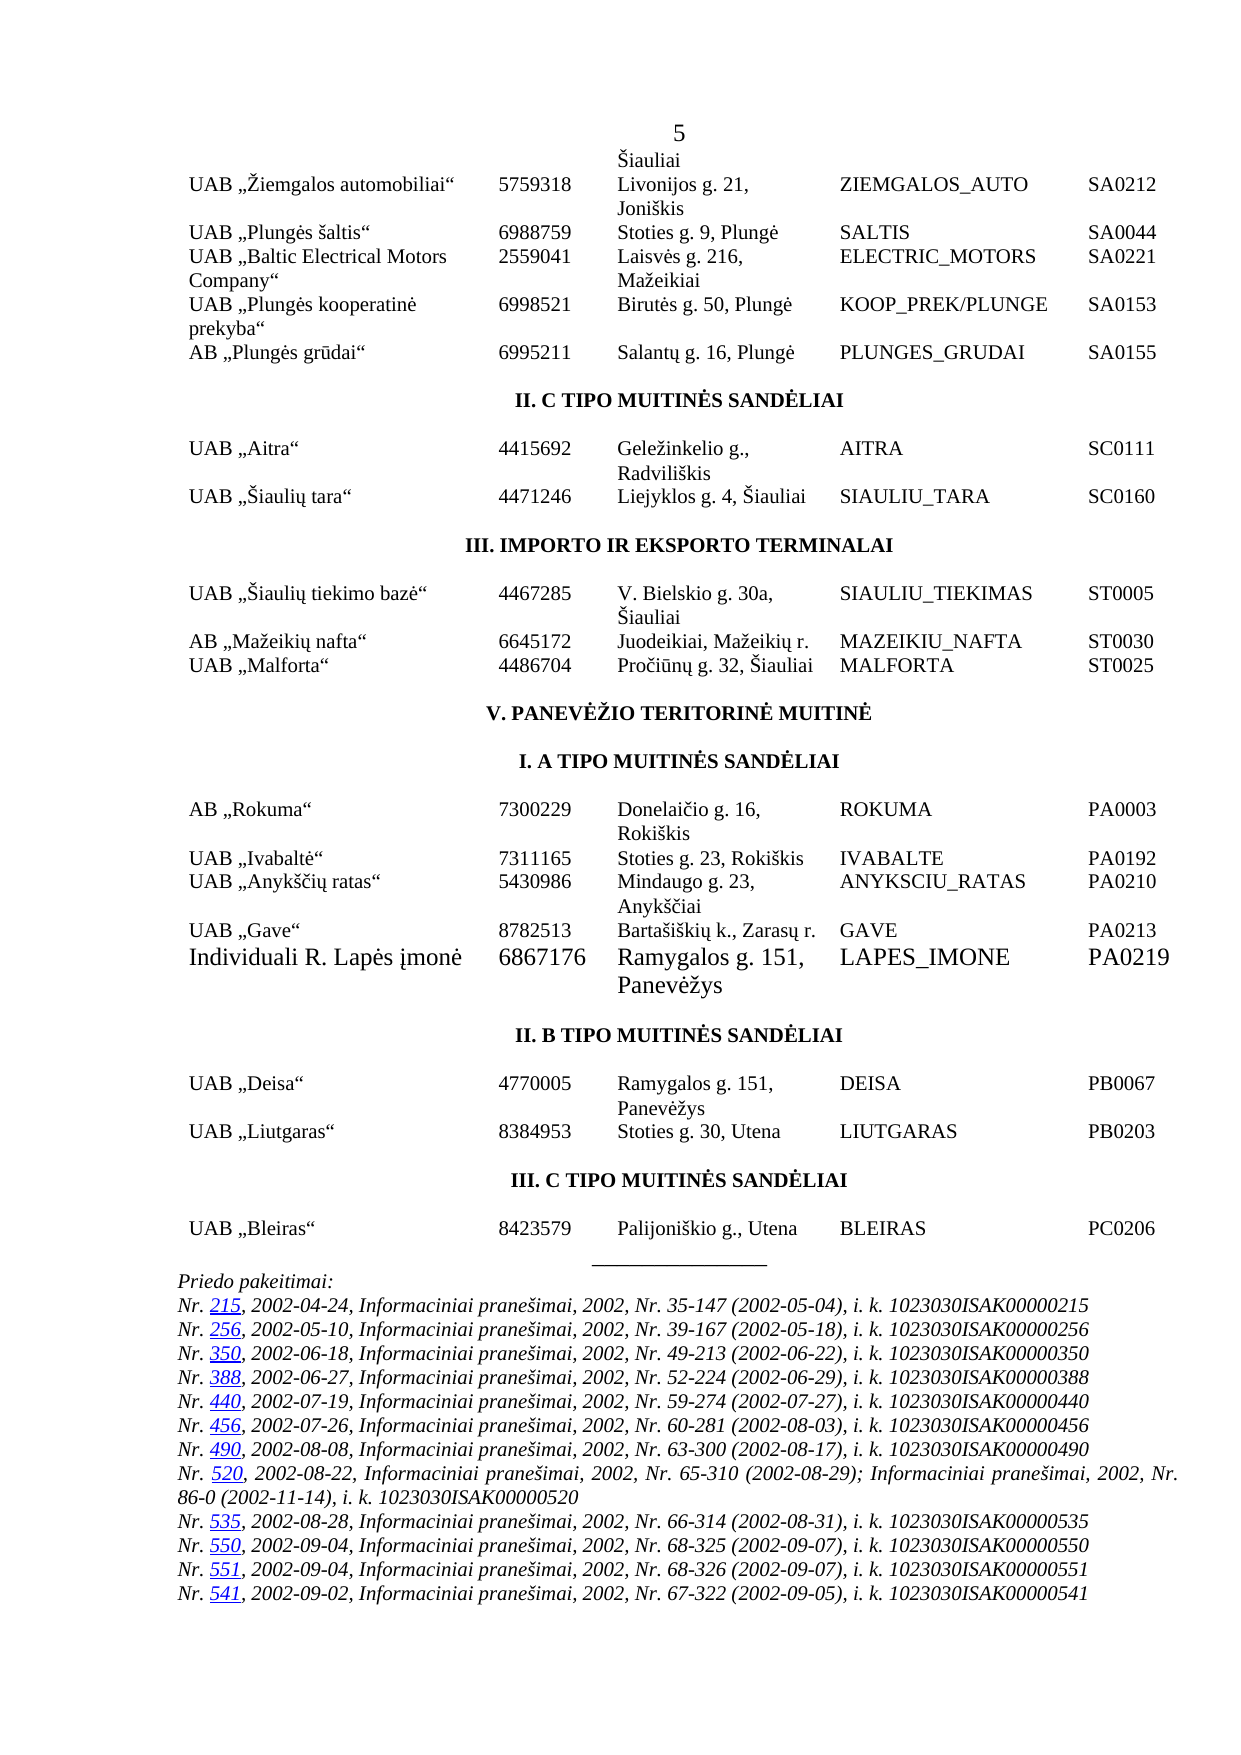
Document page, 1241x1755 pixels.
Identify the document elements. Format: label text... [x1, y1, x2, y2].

table_cell [177, 1192, 487, 1216]
table_cell UAB „Liutgaras“ [177, 1120, 487, 1143]
table_cell PA0192 [1077, 845, 1181, 869]
table_cell ROKUMA [828, 797, 1077, 845]
table_cell SC0160 [1077, 485, 1181, 508]
table_cell III. C TIPO MUITINĖS SANDĖLIAI [177, 1168, 1181, 1192]
table_cell [1077, 725, 1181, 749]
table_cell [606, 557, 828, 581]
text Nr. 520, 2002-08-22, Informaciniai pranešimai, 2002, Nr. 65-310 (2002-08-29); Informaciniai pranešimai, 2002, Nr. 86-0 (2002-11-14), i. k. 1023030ISAK00000520 [177, 1461, 1181, 1509]
text Nr. 550, 2002-09-04, Informaciniai pranešimai, 2002, Nr. 68-325 (2002-09-07), i. k. 1023030ISAK00000550 [177, 1533, 1181, 1557]
table_cell II. B TIPO MUITINĖS SANDĖLIAI [177, 1023, 1181, 1047]
table_cell 5430986 [487, 870, 606, 918]
table_cell [606, 1047, 828, 1071]
table_cell II. C TIPO MUITINĖS SANDĖLIAI [177, 388, 1181, 412]
table_cell Ramygalos g. 151, Panevėžys [606, 942, 828, 999]
table_cell [828, 1144, 1077, 1168]
table_cell [828, 557, 1077, 581]
table_cell UAB „Plungės kooperatinė prekyba“ [177, 292, 487, 340]
table_cell SC0111 [1077, 436, 1181, 484]
table_cell [177, 148, 487, 172]
table_cell [177, 725, 487, 749]
table_cell [606, 509, 828, 533]
table_cell PA0210 [1077, 870, 1181, 918]
table_cell MAZEIKIU_NAFTA [828, 629, 1077, 653]
table_cell PA0003 [1077, 797, 1181, 845]
table_cell [606, 999, 828, 1023]
table_cell Geležinkelio g., Radviliškis [606, 436, 828, 484]
table_cell [828, 773, 1077, 797]
table_cell [1077, 1047, 1181, 1071]
table_cell UAB „Ivabaltė“ [177, 845, 487, 869]
table_cell 5759318 [487, 172, 606, 220]
table_cell ELECTRIC_MOTORS [828, 244, 1077, 292]
table_cell UAB „Deisa“ [177, 1071, 487, 1119]
table_cell [1077, 1192, 1181, 1216]
table_cell Birutės g. 50, Plungė [606, 292, 828, 340]
table_cell [606, 677, 828, 701]
table_cell Donelaičio g. 16, Rokiškis [606, 797, 828, 845]
table_cell [487, 1144, 606, 1168]
table_cell [828, 1192, 1077, 1216]
table_cell Bartašiškių k., Zarasų r. [606, 918, 828, 942]
table_cell Liejyklos g. 4, Šiauliai [606, 485, 828, 508]
table_cell ST0030 [1077, 629, 1181, 653]
table_cell III. IMPORTO IR EKSPORTO TERMINALAI [177, 533, 1181, 557]
table_cell SA0153 [1077, 292, 1181, 340]
table_cell PB0067 [1077, 1071, 1181, 1119]
table_cell PA0213 [1077, 918, 1181, 942]
table_cell ST0025 [1077, 653, 1181, 677]
table_cell UAB „Gave“ [177, 918, 487, 942]
table_cell [487, 364, 606, 388]
table_cell AB „Plungės grūdai“ [177, 340, 487, 364]
table_cell [487, 725, 606, 749]
text ______________ [177, 1240, 1181, 1268]
table_cell ANYKSCIU_RATAS [828, 870, 1077, 918]
text Nr. 440, 2002-07-19, Informaciniai pranešimai, 2002, Nr. 59-274 (2002-07-27), i. k. 1023030ISAK00000440 [177, 1389, 1181, 1413]
table_cell 6988759 [487, 220, 606, 244]
table_cell [828, 509, 1077, 533]
table_cell KOOP_PREK/PLUNGE [828, 292, 1077, 340]
table_cell [606, 725, 828, 749]
table_cell [487, 557, 606, 581]
text Nr. 456, 2002-07-26, Informaciniai pranešimai, 2002, Nr. 60-281 (2002-08-03), i. k. 1023030ISAK00000456 [177, 1413, 1181, 1437]
table_cell Šiauliai [606, 148, 828, 172]
text Nr. 535, 2002-08-28, Informaciniai pranešimai, 2002, Nr. 66-314 (2002-08-31), i. k. 1023030ISAK00000535 [177, 1509, 1181, 1533]
table_cell Mindaugo g. 23, Anykščiai [606, 870, 828, 918]
table_cell 6867176 [487, 942, 606, 999]
table_cell 6645172 [487, 629, 606, 653]
table_cell Salantų g. 16, Plungė [606, 340, 828, 364]
table_cell Palijoniškio g., Utena [606, 1216, 828, 1240]
text Nr. 256, 2002-05-10, Informaciniai pranešimai, 2002, Nr. 39-167 (2002-05-18), i. k. 1023030ISAK00000256 [177, 1317, 1181, 1341]
table_cell SIAULIU_TARA [828, 485, 1077, 508]
table_cell MALFORTA [828, 653, 1077, 677]
table_cell Ramygalos g. 151, Panevėžys [606, 1071, 828, 1119]
table_cell [487, 1192, 606, 1216]
table_cell I. A TIPO MUITINĖS SANDĖLIAI [177, 749, 1181, 773]
table_cell UAB „Anykščių ratas“ [177, 870, 487, 918]
table_cell 8423579 [487, 1216, 606, 1240]
table_cell [606, 364, 828, 388]
text Nr. 490, 2002-08-08, Informaciniai pranešimai, 2002, Nr. 63-300 (2002-08-17), i. k. 1023030ISAK00000490 [177, 1437, 1181, 1461]
table_cell 6995211 [487, 340, 606, 364]
table_cell 2559041 [487, 244, 606, 292]
table_cell Individuali R. Lapės įmonė [177, 942, 487, 999]
table_cell 4467285 [487, 581, 606, 629]
table_cell Laisvės g. 216, Mažeikiai [606, 244, 828, 292]
text Priedo pakeitimai: [177, 1268, 1181, 1293]
table_cell [606, 773, 828, 797]
table_cell Stoties g. 23, Rokiškis [606, 845, 828, 869]
table_cell [828, 364, 1077, 388]
table_cell LAPES_IMONE [828, 942, 1077, 999]
table_cell SA0155 [1077, 340, 1181, 364]
table_cell SIAULIU_TIEKIMAS [828, 581, 1077, 629]
table_cell [828, 1047, 1077, 1071]
table_cell UAB „Bleiras“ [177, 1216, 487, 1240]
table_cell 4486704 [487, 653, 606, 677]
table_cell [1077, 999, 1181, 1023]
table_cell [177, 677, 487, 701]
table_cell 6998521 [487, 292, 606, 340]
table_cell 8384953 [487, 1120, 606, 1143]
table_cell PC0206 [1077, 1216, 1181, 1240]
table_cell [828, 725, 1077, 749]
table_cell [828, 999, 1077, 1023]
table_cell [177, 1047, 487, 1071]
table_cell IVABALTE [828, 845, 1077, 869]
table_cell [1077, 1144, 1181, 1168]
table_cell Pročiūnų g. 32, Šiauliai [606, 653, 828, 677]
table_cell [1077, 364, 1181, 388]
table_cell 8782513 [487, 918, 606, 942]
table_cell [606, 412, 828, 436]
table_cell [177, 999, 487, 1023]
table_cell [177, 557, 487, 581]
table_cell AB „Rokuma“ [177, 797, 487, 845]
table_cell V. Bielskio g. 30a, Šiauliai [606, 581, 828, 629]
table_cell [487, 148, 606, 172]
table_cell V. PANEVĖŽIO TERITORINĖ MUITINĖ [177, 701, 1181, 725]
table_cell [828, 148, 1077, 172]
table_cell SA0221 [1077, 244, 1181, 292]
table_cell [1077, 509, 1181, 533]
table_cell 4770005 [487, 1071, 606, 1119]
table_cell 4471246 [487, 485, 606, 508]
table_cell [606, 1144, 828, 1168]
table_cell [828, 677, 1077, 701]
table_cell UAB „Plungės šaltis“ [177, 220, 487, 244]
text Nr. 541, 2002-09-02, Informaciniai pranešimai, 2002, Nr. 67-322 (2002-09-05), i. k. 1023030ISAK00000541 [177, 1581, 1181, 1605]
table_cell [1077, 677, 1181, 701]
table_cell 7311165 [487, 845, 606, 869]
table_cell [487, 773, 606, 797]
table_cell GAVE [828, 918, 1077, 942]
table_cell SA0212 [1077, 172, 1181, 220]
table_cell UAB „Baltic Electrical Motors Company“ [177, 244, 487, 292]
text Nr. 350, 2002-06-18, Informaciniai pranešimai, 2002, Nr. 49-213 (2002-06-22), i. k. 1023030ISAK00000350 [177, 1341, 1181, 1365]
table_cell PA0219 [1077, 942, 1181, 999]
table_cell [606, 1192, 828, 1216]
table_cell BLEIRAS [828, 1216, 1077, 1240]
table_cell 7300229 [487, 797, 606, 845]
table_cell [487, 999, 606, 1023]
table_cell [487, 1047, 606, 1071]
table_cell PB0203 [1077, 1120, 1181, 1143]
table_cell [828, 412, 1077, 436]
table_cell UAB „Malforta“ [177, 653, 487, 677]
table_cell Stoties g. 9, Plungė [606, 220, 828, 244]
text Nr. 388, 2002-06-27, Informaciniai pranešimai, 2002, Nr. 52-224 (2002-06-29), i. k. 1023030ISAK00000388 [177, 1365, 1181, 1389]
table_cell SALTIS [828, 220, 1077, 244]
table_cell [487, 677, 606, 701]
table_cell [1077, 412, 1181, 436]
table_cell Livonijos g. 21, Joniškis [606, 172, 828, 220]
table_cell [177, 364, 487, 388]
text Nr. 551, 2002-09-04, Informaciniai pranešimai, 2002, Nr. 68-326 (2002-09-07), i. k. 1023030ISAK00000551 [177, 1557, 1181, 1581]
table_cell [177, 509, 487, 533]
table_cell [1077, 773, 1181, 797]
table_cell [177, 412, 487, 436]
table_cell AITRA [828, 436, 1077, 484]
table_cell UAB „Aitra“ [177, 436, 487, 484]
table_cell [177, 773, 487, 797]
table_cell 4415692 [487, 436, 606, 484]
table_cell Juodeikiai, Mažeikių r. [606, 629, 828, 653]
table_cell ZIEMGALOS_AUTO [828, 172, 1077, 220]
table_cell PLUNGES_GRUDAI [828, 340, 1077, 364]
table_cell [1077, 148, 1181, 172]
table_cell UAB „Šiaulių tiekimo bazė“ [177, 581, 487, 629]
table_cell UAB „Žiemgalos automobiliai“ [177, 172, 487, 220]
table_cell DEISA [828, 1071, 1077, 1119]
table_cell [177, 1144, 487, 1168]
table_cell [487, 412, 606, 436]
table_cell UAB „Šiaulių tara“ [177, 485, 487, 508]
text Nr. 215, 2002-04-24, Informaciniai pranešimai, 2002, Nr. 35-147 (2002-05-04), i. k. 1023030ISAK00000215 [177, 1293, 1181, 1317]
table_cell ST0005 [1077, 581, 1181, 629]
table_cell AB „Mažeikių nafta“ [177, 629, 487, 653]
table_cell [487, 509, 606, 533]
table_cell SA0044 [1077, 220, 1181, 244]
table_cell Stoties g. 30, Utena [606, 1120, 828, 1143]
table_cell LIUTGARAS [828, 1120, 1077, 1143]
table_cell [1077, 557, 1181, 581]
